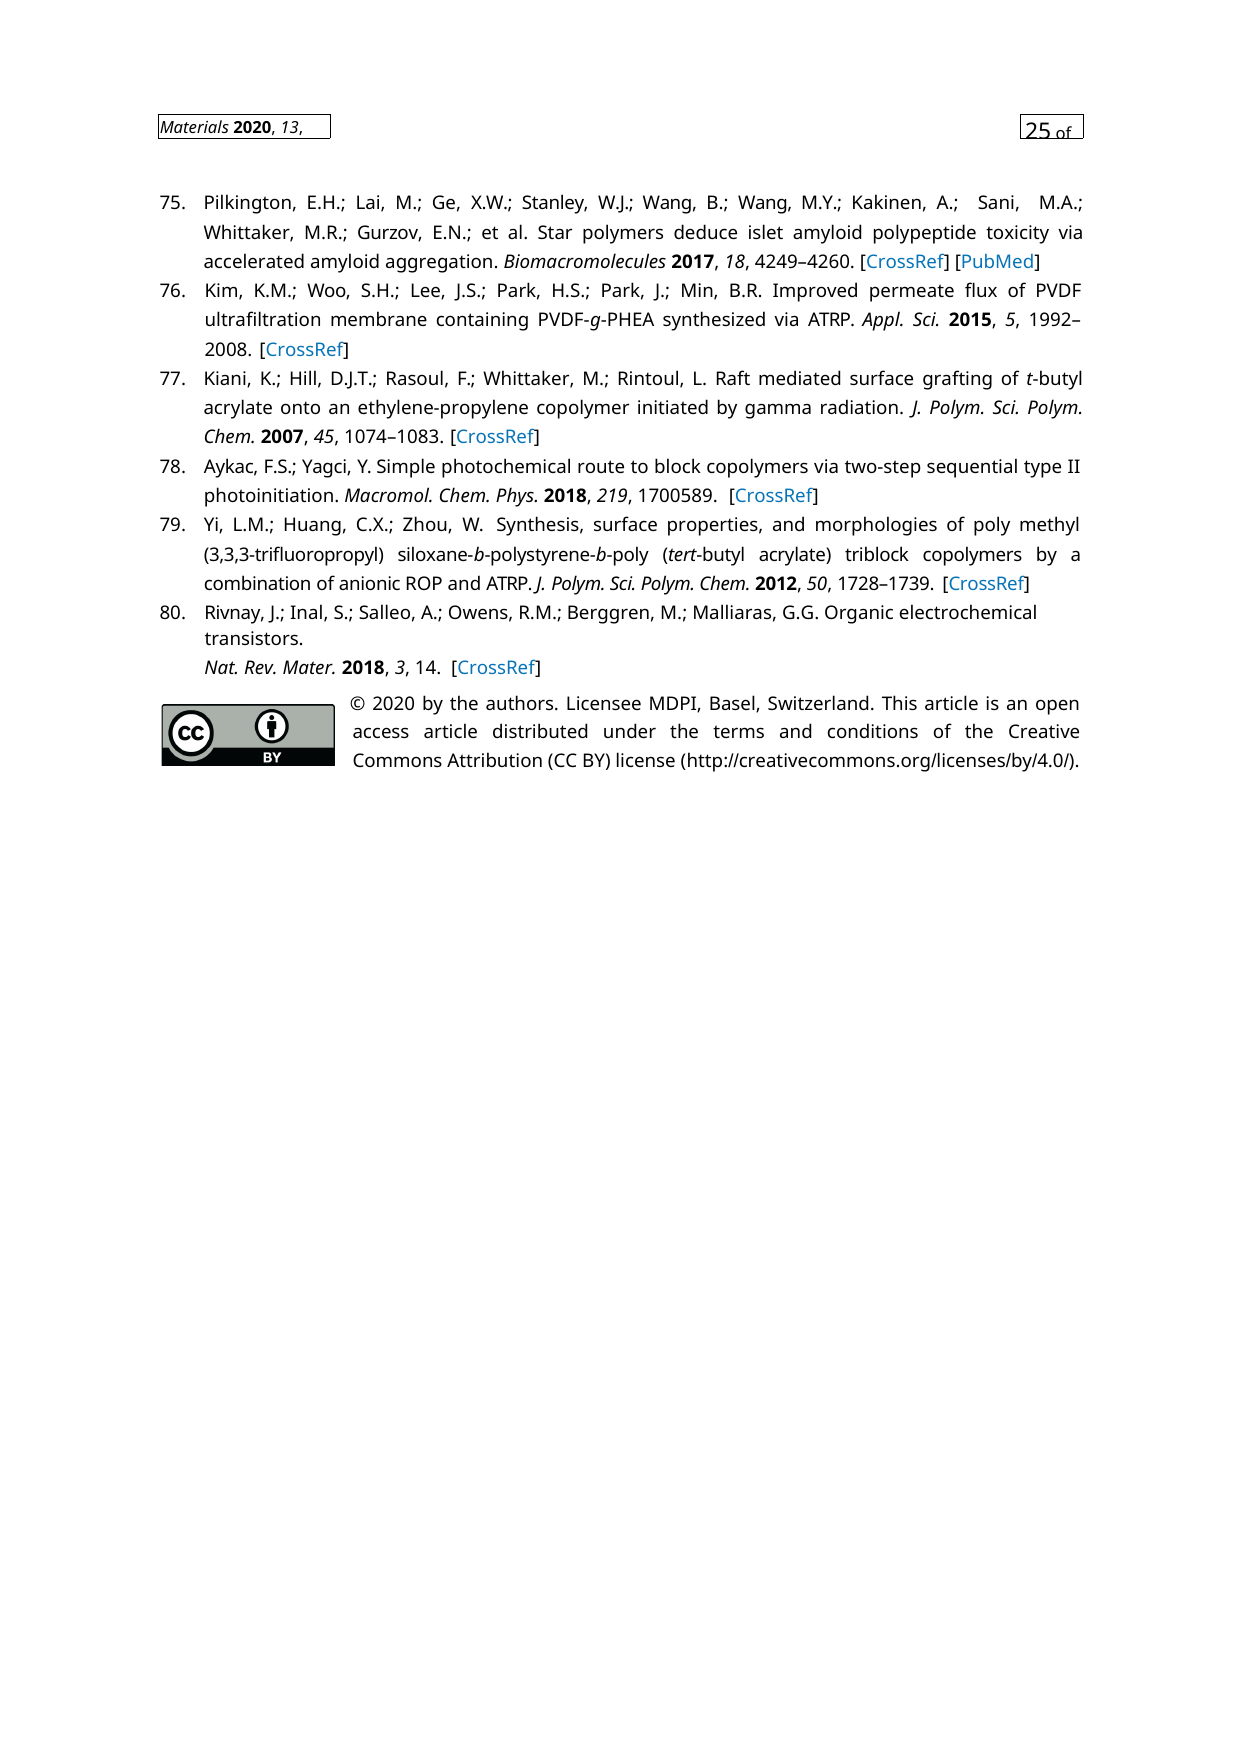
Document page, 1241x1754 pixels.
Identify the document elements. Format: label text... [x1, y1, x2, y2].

list Yi, L.M.; Huang, C.X.; Zhou, W. Synthesis, surface properties, and morphologies of poly methyl (3,3,3-trifluoropropyl) siloxane-b-polystyrene-b-poly (tert-butyl acrylate) triblock copolymers by a combination of anionic ROP and ATRP. J. Polym. Sci. Polym. Chem. 2012, 50, 1728–1739. [CrossRef] [159, 512, 1081, 596]
list Aykac, F.S.; Yagci, Y. Simple photochemical route to block copolymers via two-step sequential type II photoinitiation. Macromol. Chem. Phys. 2018, 219, 1700589. [CrossRef] [159, 453, 1081, 508]
list Kiani, K.; Hill, D.J.T.; Rasoul, F.; Whittaker, M.; Rintoul, L. Raft mediated surface grafting of t-butyl acrylate onto an ethylene-propylene copolymer initiated by gamma radiation. J. Polym. Sci. Polym. Chem. 2007, 45, 1074–1083. [CrossRef] [159, 365, 1083, 449]
list Rivnay, J.; Inal, S.; Salleo, A.; Owens, R.M.; Berggren, M.; Malliaras, G.G. Organic electrochemical transistors. [159, 599, 1096, 651]
text © 2020 by the authors. Licensee MDPI, Basel, Switzerland. This article is an open access article distributed under the terms and conditions of the Creative Commons Attribution (CC BY) license (http://creativecommons.org/licenses/by/4.0/). [349, 690, 1081, 773]
text Nat. Rev. Mater. 2018, 3, 14. [CrossRef] [204, 654, 1096, 679]
list Pilkington, E.H.; Lai, M.; Ge, X.W.; Stanley, W.J.; Wang, B.; Wang, M.Y.; Kakinen, A.; Sani, M.A.; Whittaker, M.R.; Gurzov, E.N.; et al. Star polymers deduce islet amyloid polypeptide toxicity via accelerated amyloid aggregation. Biomacromolecules 2017, 18, 4249–4260. [CrossRef] [PubMed] [159, 190, 1083, 274]
picture [161, 704, 335, 766]
list Kim, K.M.; Woo, S.H.; Lee, J.S.; Park, H.S.; Park, J.; Min, B.R. Improved permeate flux of PVDF ultrafiltration membrane containing PVDF-g-PHEA synthesized via ATRP. Appl. Sci. 2015, 5, 1992–2008. [CrossRef] [159, 277, 1081, 362]
